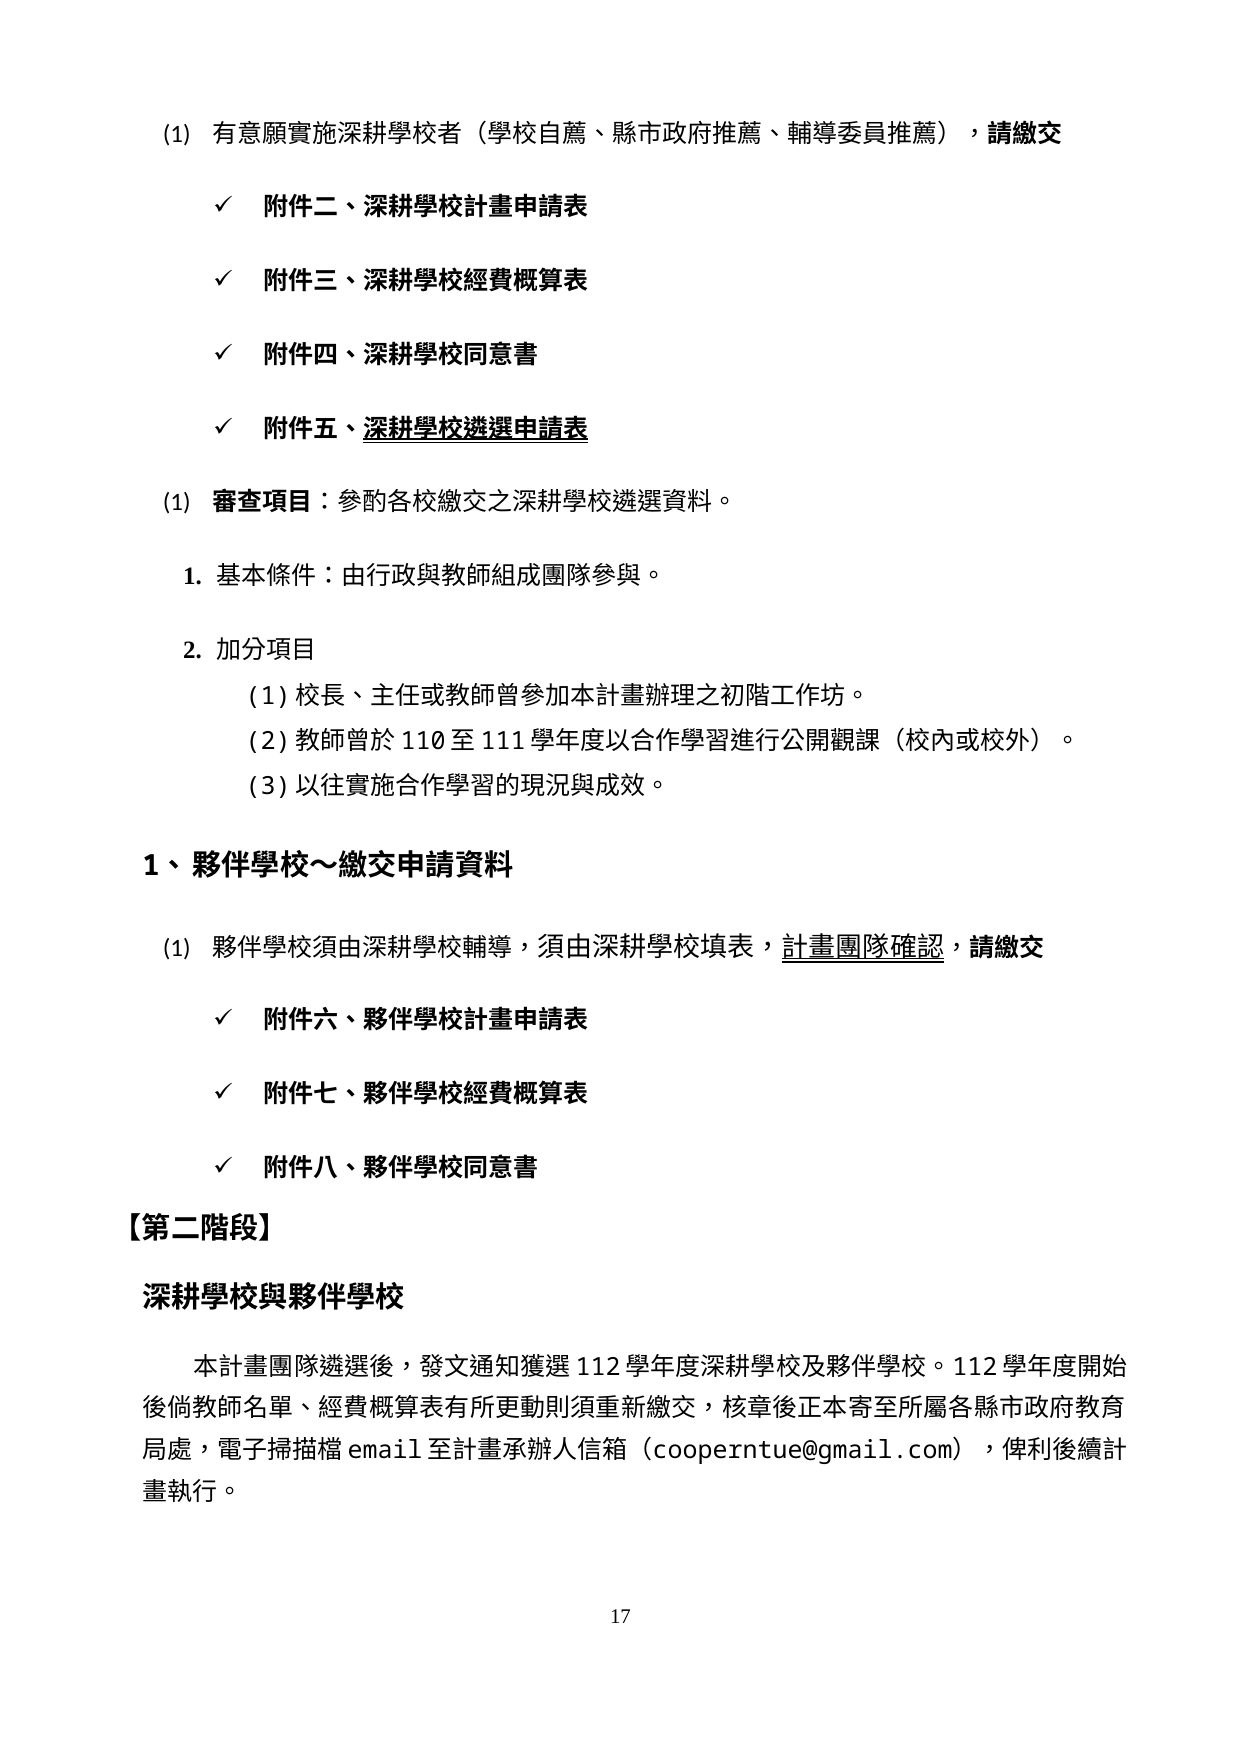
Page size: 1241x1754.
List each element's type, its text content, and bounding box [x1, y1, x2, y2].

list 附件六、夥伴學校計畫申請表 [213, 976, 1128, 1039]
text 深耕學校與夥伴學校 [142, 1274, 1128, 1315]
list 夥伴學校須由深耕學校輔導，須由深耕學校填表，計畫團隊確認，請繳交 [163, 903, 1128, 965]
list 基本條件：由行政與教師組成團隊參與。 [183, 532, 1128, 594]
list 夥伴學校～繳交申請資料 [142, 821, 1128, 884]
list 審查項目：參酌各校繳交之深耕學校遴選資料。 [163, 458, 1128, 521]
list 以往實施合作學習的現況與成效。 [245, 761, 1128, 803]
list 加分項目 [183, 606, 1128, 668]
list 附件三、深耕學校經費概算表 [213, 237, 1128, 299]
text 本計畫團隊遴選後，發文通知獲選112學年度深耕學校及夥伴學校。112學年度開始後倘教師名單、經費概算表有所更動則須重新繳交，核章後正本寄至所屬各縣市政府教育局處，電子掃描檔email至計畫承辦人信箱（cooperntue@gmail.com），俾利後續計畫執行。 [142, 1342, 1128, 1508]
list 附件七、夥伴學校經費概算表 [213, 1050, 1128, 1113]
text 【第二階段】 [112, 1205, 1128, 1247]
list 附件五、深耕學校遴選申請表 [213, 384, 1128, 447]
list 附件二、深耕學校計畫申請表 [213, 163, 1128, 226]
list 附件八、夥伴學校同意書 [213, 1124, 1128, 1186]
list 附件四、深耕學校同意書 [213, 311, 1128, 373]
list 校長、主任或教師曾參加本計畫辦理之初階工作坊。 [245, 671, 1128, 713]
list 教師曾於110至111學年度以合作學習進行公開觀課（校內或校外）。 [245, 716, 1128, 758]
list 有意願實施深耕學校者（學校自薦、縣市政府推薦、輔導委員推薦），請繳交 [163, 89, 1128, 152]
